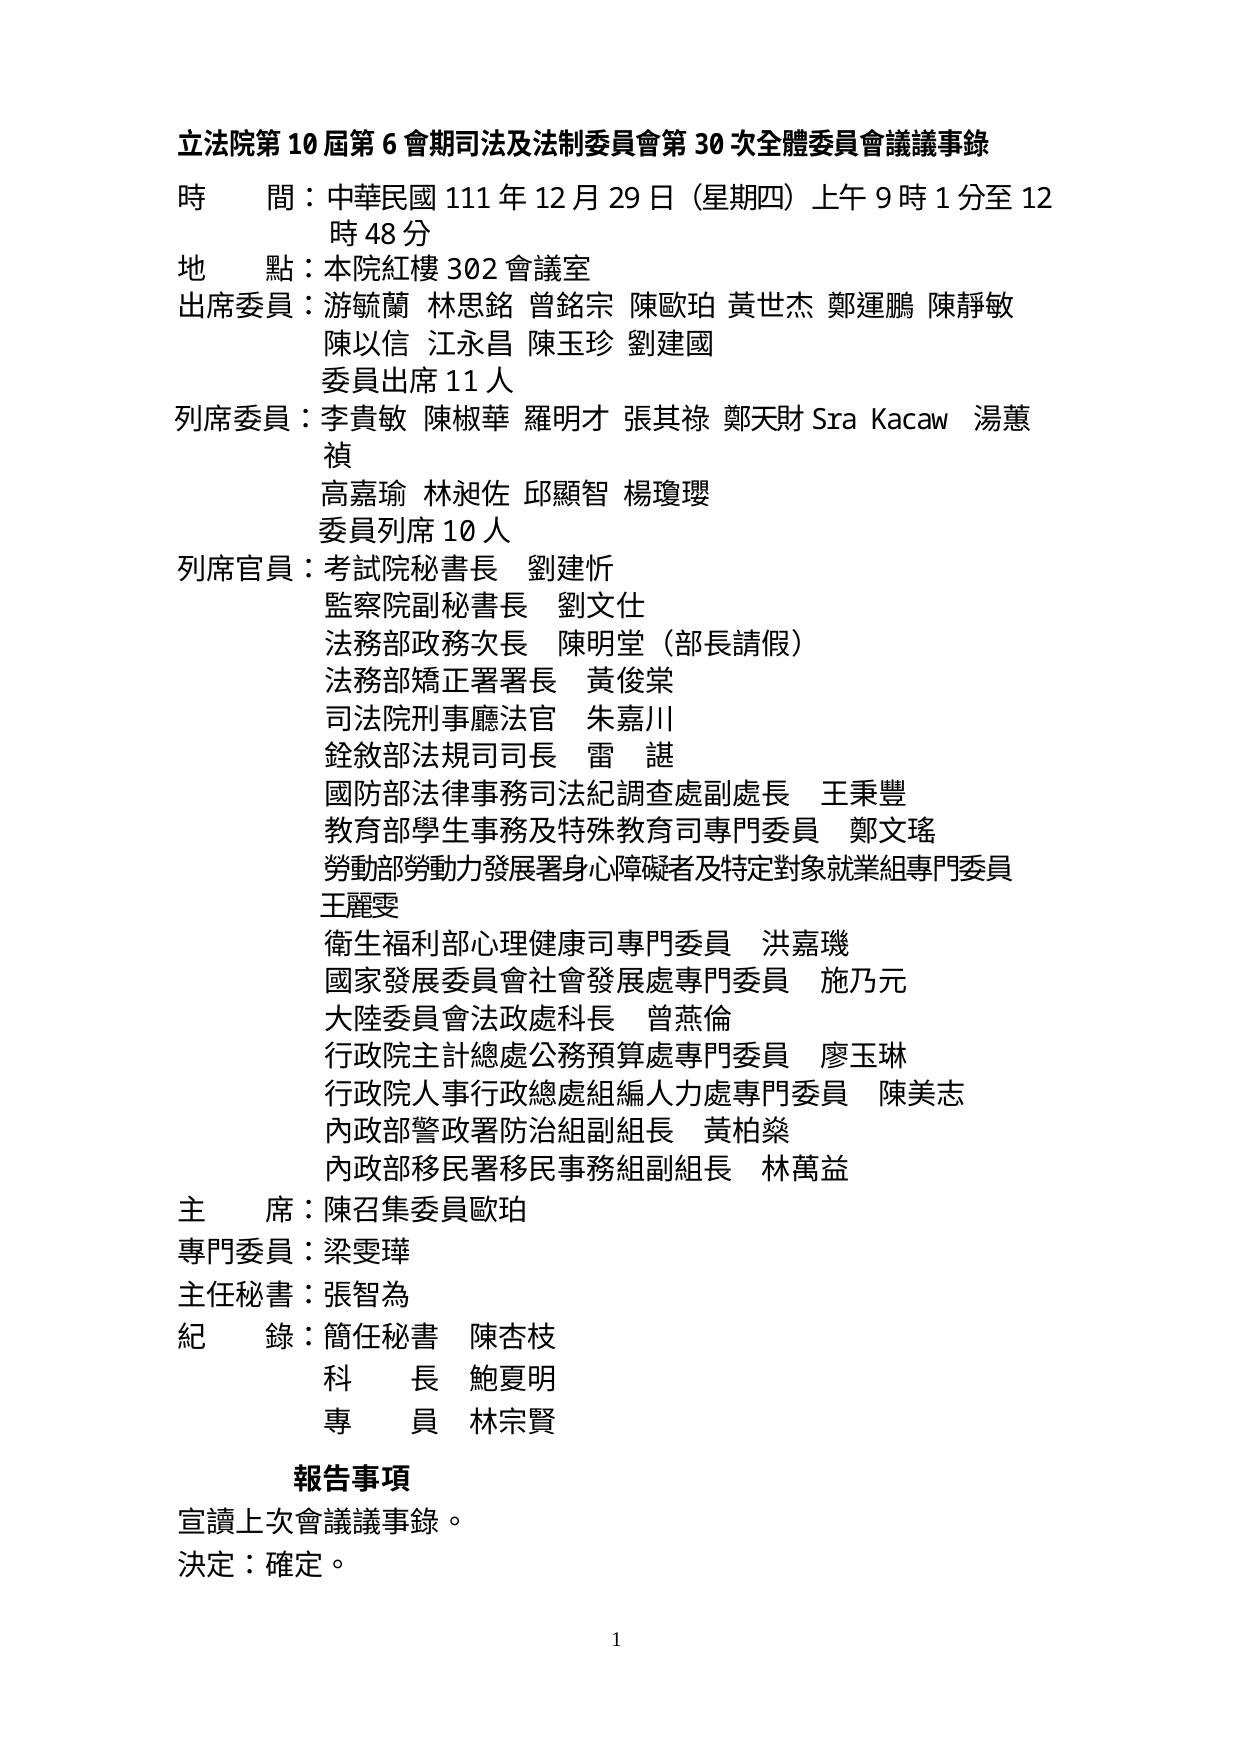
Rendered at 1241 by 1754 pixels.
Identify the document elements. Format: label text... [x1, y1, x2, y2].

text 時 間：中華民國111年12月29日（星期四）上午9時1分至12時48分 [177, 181, 1056, 251]
text 行政院主計總處公務預算處專門委員 廖玉琳 [319, 1037, 1056, 1074]
text 列席委員：李貴敏 陳椒華 羅明才 張其祿 鄭天財Sra Kacaw 湯蕙禎 [174, 399, 1056, 474]
text 國防部法律事務司法紀調查處副處長 王秉豐 [319, 774, 1056, 812]
text 國家發展委員會社會發展處專門委員 施乃元 [319, 962, 1056, 999]
text 銓敘部法規司司長 雷 諶 [319, 737, 1056, 774]
text 立法院第10屆第6會期司法及法制委員會第30次全體委員會議議事錄 [177, 126, 1056, 162]
text 地 點：本院紅樓302會議室 [177, 251, 1056, 287]
text 主 席：陳召集委員歐珀 [177, 1187, 1144, 1229]
text 衛生福利部心理健康司專門委員 洪嘉璣 [319, 924, 1056, 962]
text 教育部學生事務及特殊教育司專門委員 鄭文瑤 [319, 812, 1056, 849]
text 司法院刑事廳法官 朱嘉川 [319, 699, 1056, 737]
text 紀 錄：簡任秘書 陳杏枝 [177, 1314, 1056, 1356]
text 出席委員：游毓蘭 林思銘 曾銘宗 陳歐珀 黃世杰 鄭運鵬 陳靜敏 [177, 287, 1056, 324]
text 專 員 林宗賢 [177, 1398, 1056, 1441]
text 列席官員：考試院秘書長 劉建忻 [177, 549, 1056, 587]
text 專門委員：梁雯璍 [177, 1229, 1056, 1271]
text 決定：確定。 [177, 1547, 1056, 1583]
text 法務部矯正署署長 黃俊棠 [319, 662, 1056, 699]
text 委員出席11人 [322, 362, 1056, 399]
text 內政部移民署移民事務組副組長 林萬益 [319, 1149, 1056, 1187]
text 大陸委員會法政處科長 曾燕倫 [319, 999, 1056, 1037]
text 報告事項 [177, 1459, 1056, 1497]
text 法務部政務次長 陳明堂（部長請假） [319, 624, 1056, 662]
text 監察院副秘書長 劉文仕 [319, 587, 1056, 624]
text 勞動部勞動力發展署身心障礙者及特定對象就業組專門委員 王麗雯 [319, 849, 1056, 924]
text 內政部警政署防治組副組長 黃柏燊 [319, 1112, 1056, 1149]
text 行政院人事行政總處組編人力處專門委員 陳美志 [319, 1074, 1056, 1112]
text 宣讀上次會議議事錄。 [177, 1504, 1056, 1540]
text 科 長 鮑夏明 [177, 1356, 1056, 1398]
text 主任秘書：張智為 [177, 1271, 1056, 1314]
text 委員列席10人 [177, 512, 1056, 549]
text 陳以信 江永昌 陳玉珍 劉建國 [177, 324, 1056, 362]
text 高嘉瑜 林昶佐 邱顯智 楊瓊瓔 [320, 474, 1056, 512]
